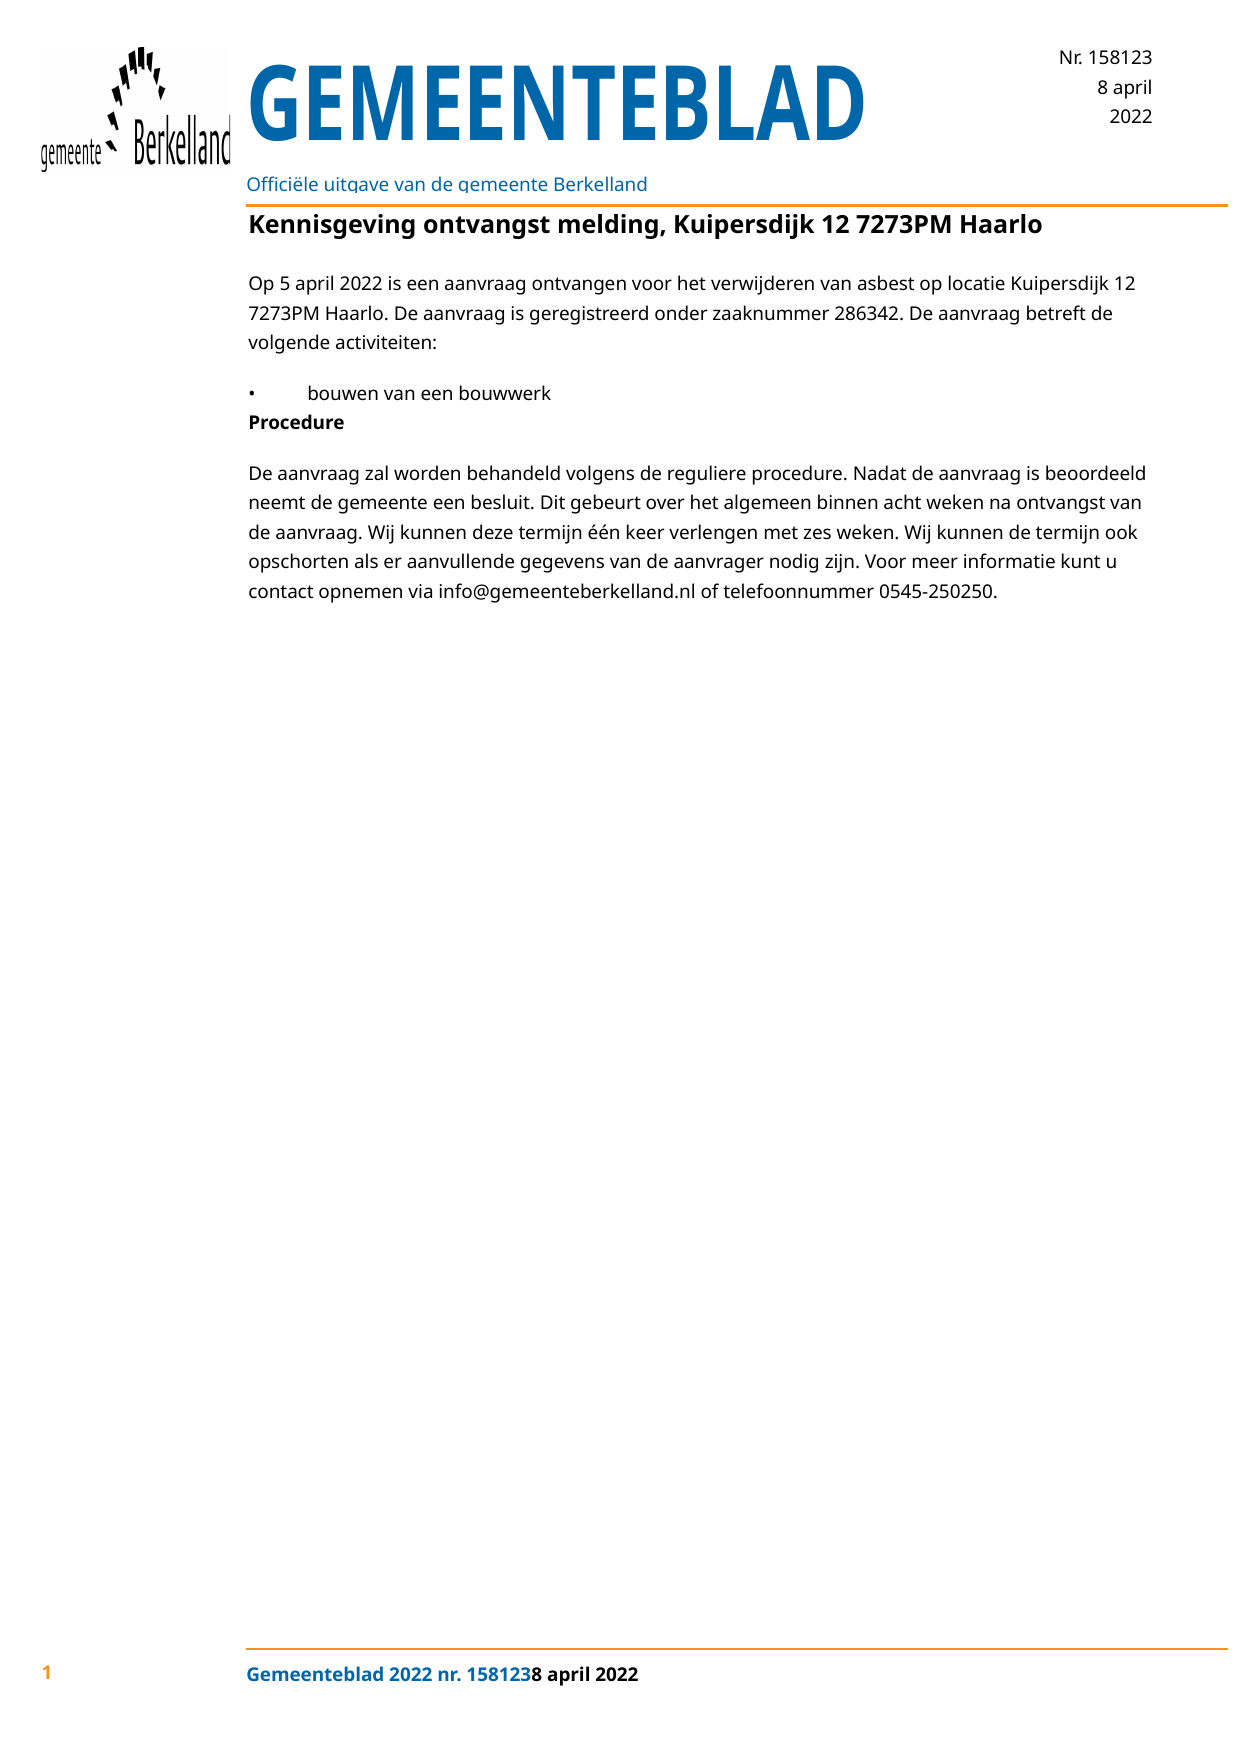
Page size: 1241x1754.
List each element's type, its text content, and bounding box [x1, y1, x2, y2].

list bouwen van een bouwwerk [248, 380, 1152, 406]
text De aanvraag zal worden behandeld volgens de reguliere procedure. Nadat de aanvraag is beoordeeld neemt de gemeente een besluit. Dit gebeurt over het algemeen binnen acht weken na ontvangst van de aanvraag. Wij kunnen deze termijn één keer verlengen met zes weken. Wij kunnen de termijn ook opschorten als er aanvullende gegevens van de aanvrager nodig zijn. Voor meer informatie kunt u contact opnemen via info@gemeenteberkelland.nl of telefoonnummer 0545-250250. [248, 460, 1152, 604]
text Kennisgeving ontvangst melding, Kuipersdijk 12 7273PM Haarlo [248, 207, 1152, 241]
picture [41, 47, 231, 172]
text Procedure [248, 409, 1152, 435]
text Op 5 april 2022 is een aanvraag ontvangen voor het verwijderen van asbest op locatie Kuipersdijk 12 7273PM Haarlo. De aanvraag is geregistreerd onder zaaknummer 286342. De aanvraag betreft de volgende activiteiten: [248, 270, 1152, 355]
